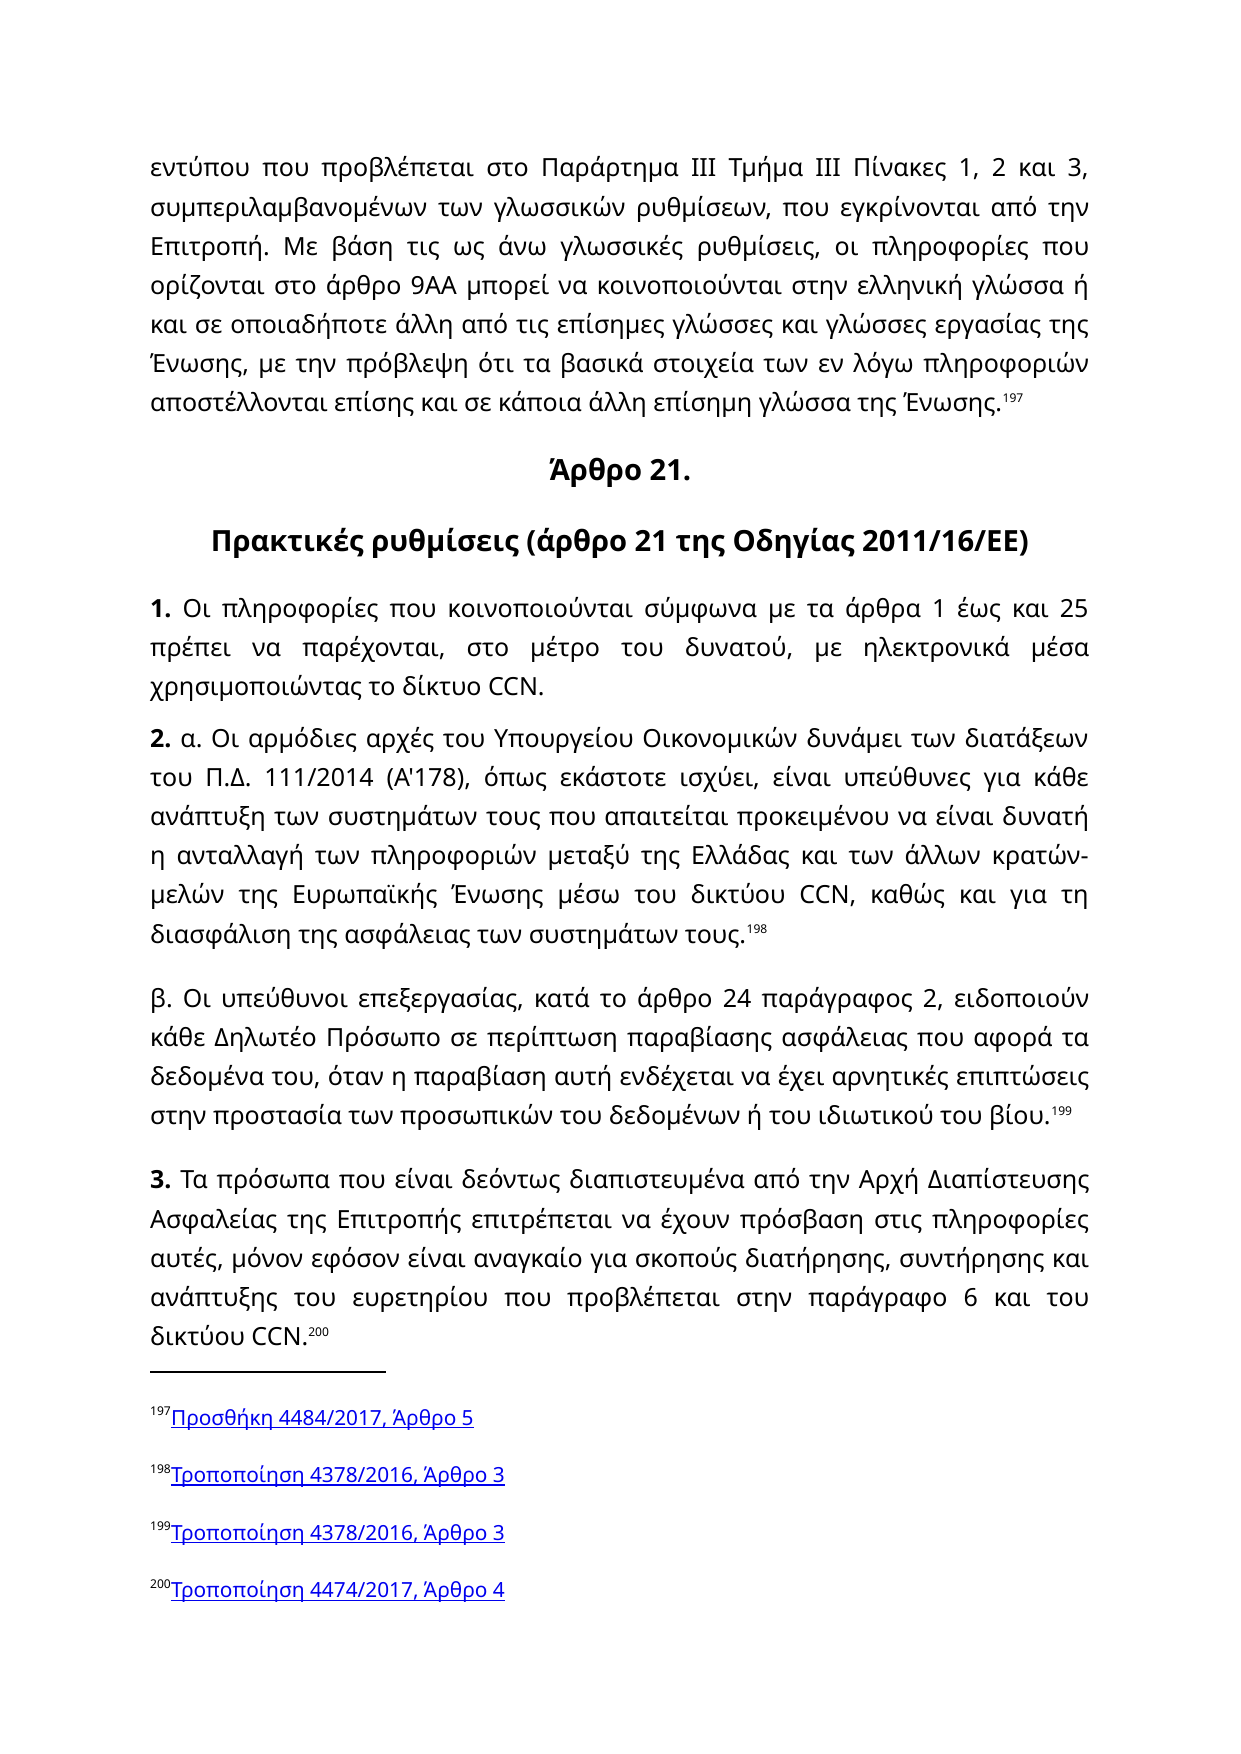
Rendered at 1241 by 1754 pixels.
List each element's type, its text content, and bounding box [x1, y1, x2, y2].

text 3. Τα πρόσωπα που είναι δεόντως διαπιστευμένα από την Αρχή Διαπίστευσης Ασφαλείας της Επιτροπής επιτρέπεται να έχουν πρόσβαση στις πληροφορίες αυτές, μόνον εφόσον είναι αναγκαίο για σκοπούς διατήρησης, συντήρησης και ανάπτυξης του ευρετηρίου που προβλέπεται στην παράγραφο 6 και του δικτύου CCN. [150, 1162, 1090, 1353]
text 1. Οι πληροφορίες που κοινοποιούνται σύμφωνα με τα άρθρα 1 έως και 25 πρέπει να παρέχονται, στο μέτρο του δυνατού, με ηλεκτρονικά μέσα χρησιμοποιώντας το δίκτυο CCN. [150, 590, 1090, 703]
text Τροποποίηση 4378/2016, Άρθρο 3 [150, 1518, 1090, 1546]
text Τροποποίηση 4474/2017, Άρθρο 4 [150, 1576, 1090, 1604]
text Προσθήκη 4484/2017, Άρθρο 5 [150, 1403, 1090, 1431]
text εντύπου που προβλέπεται στο Παράρτημα ΙΙΙ Τμήμα ΙΙΙ Πίνακες 1, 2 και 3, συμπεριλαμβανομένων των γλωσσικών ρυθμίσεων, που εγκρίνονται από την Επιτροπή. Με βάση τις ως άνω γλωσσικές ρυθμίσεις, οι πληροφορίες που ορίζονται στο άρθρο 9ΑΑ μπορεί να κοινοποιούνται στην ελληνική γλώσσα ή και σε οποιαδήποτε άλλη από τις επίσημες γλώσσες και γλώσσες εργασίας της Ένωσης, με την πρόβλεψη ότι τα βασικά στοιχεία των εν λόγω πληροφοριών αποστέλλονται επίσης και σε κάποια άλλη επίσημη γλώσσα της Ένωσης. [150, 150, 1090, 419]
subtitle Άρθρο 21. [150, 449, 1090, 489]
text 2. α. Οι αρμόδιες αρχές του Υπουργείου Οικονομικών δυνάμει των διατάξεων του Π.Δ. 111/2014 (Α'178), όπως εκάστοτε ισχύει, είναι υπεύθυνες για κάθε ανάπτυξη των συστημάτων τους που απαιτείται προκειμένου να είναι δυνατή η ανταλλαγή των πληροφοριών μεταξύ της Ελλάδας και των άλλων κρατών-μελών της Ευρωπαϊκής Ένωσης μέσω του δικτύου CCN, καθώς και για τη διασφάλιση της ασφάλειας των συστημάτων τους. [150, 720, 1090, 950]
text β. Οι υπεύθυνοι επεξεργασίας, κατά το άρθρο 24 παράγραφος 2, ειδοποιούν κάθε Δηλωτέο Πρόσωπο σε περίπτωση παραβίασης ασφάλειας που αφορά τα δεδομένα του, όταν η παραβίαση αυτή ενδέχεται να έχει αρνητικές επιπτώσεις στην προστασία των προσωπικών του δεδομένων ή του ιδιωτικού του βίου. [150, 980, 1090, 1132]
subtitle Πρακτικές ρυθμίσεις (άρθρο 21 της Οδηγίας 2011/16/ΕΕ) [150, 520, 1090, 559]
text Τροποποίηση 4378/2016, Άρθρο 3 [150, 1460, 1090, 1489]
